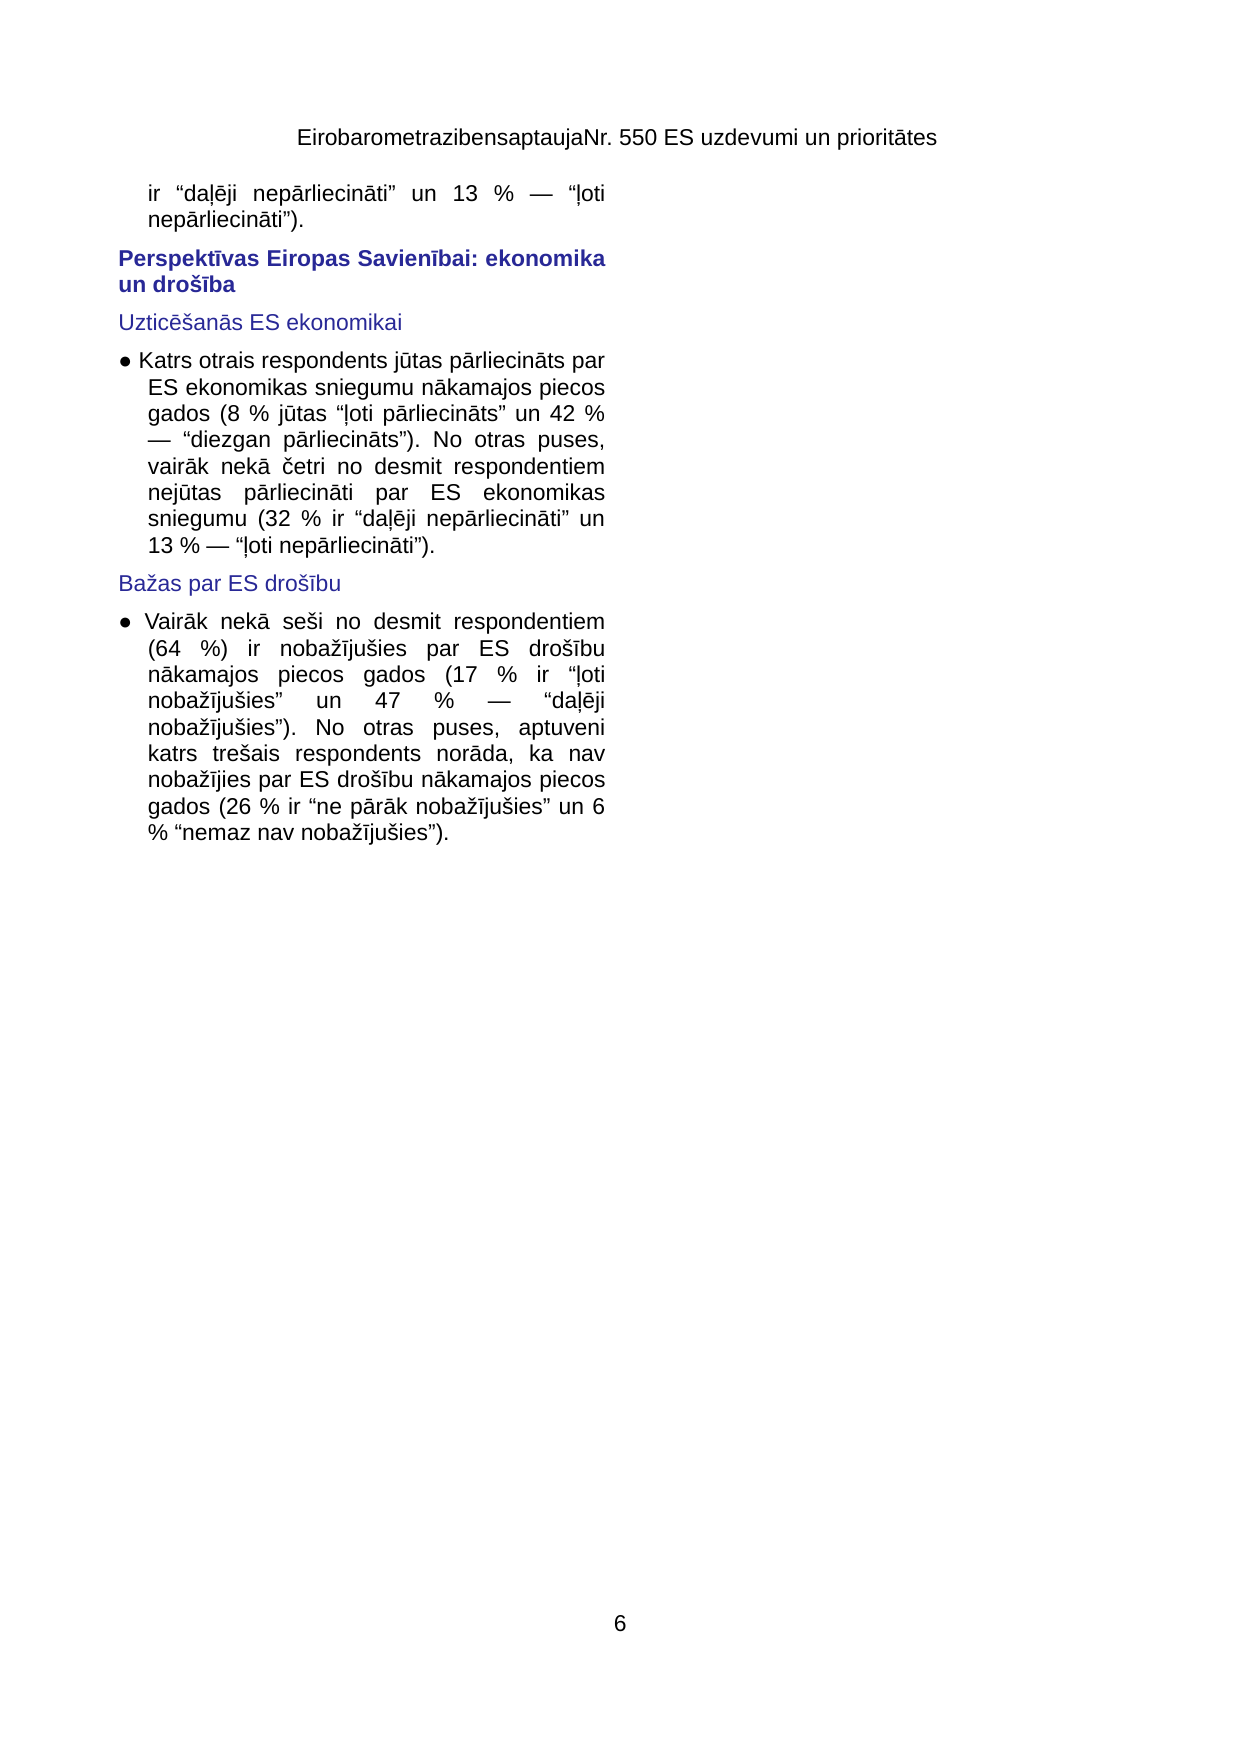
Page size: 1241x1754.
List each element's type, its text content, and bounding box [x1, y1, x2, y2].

text Bažas par ES drošību [118, 570, 605, 596]
text Uzticēšanās ES ekonomikai [118, 309, 605, 335]
text Perspektīvas Eiropas Savienībai: ekonomika un drošība [118, 244, 605, 297]
text ir “daļēji nepārliecināti” un 13 % — “ļoti nepārliecināti”). [118, 180, 605, 233]
text ● Vairāk nekā seši no desmit respondentiem (64 %) ir nobažījušies par ES drošību nākamajos piecos gados (17 % ir “ļoti nobažījušies” un 47 % — “daļēji nobažījušies”). No otras puses, aptuveni katrs trešais respondents norāda, ka nav nobažījies par ES drošību nākamajos piecos gados (26 % ir “ne pārāk nobažījušies” un 6 % “nemaz nav nobažījušies”). [118, 608, 605, 845]
text ● Katrs otrais respondents jūtas pārliecināts par ES ekonomikas sniegumu nākamajos piecos gados (8 % jūtas “ļoti pārliecināts” un 42 % — “diezgan pārliecināts”). No otras puses, vairāk nekā četri no desmit respondentiem nejūtas pārliecināti par ES ekonomikas sniegumu (32 % ir “daļēji nepārliecināti” un 13 % — “ļoti nepārliecināti”). [118, 347, 605, 558]
